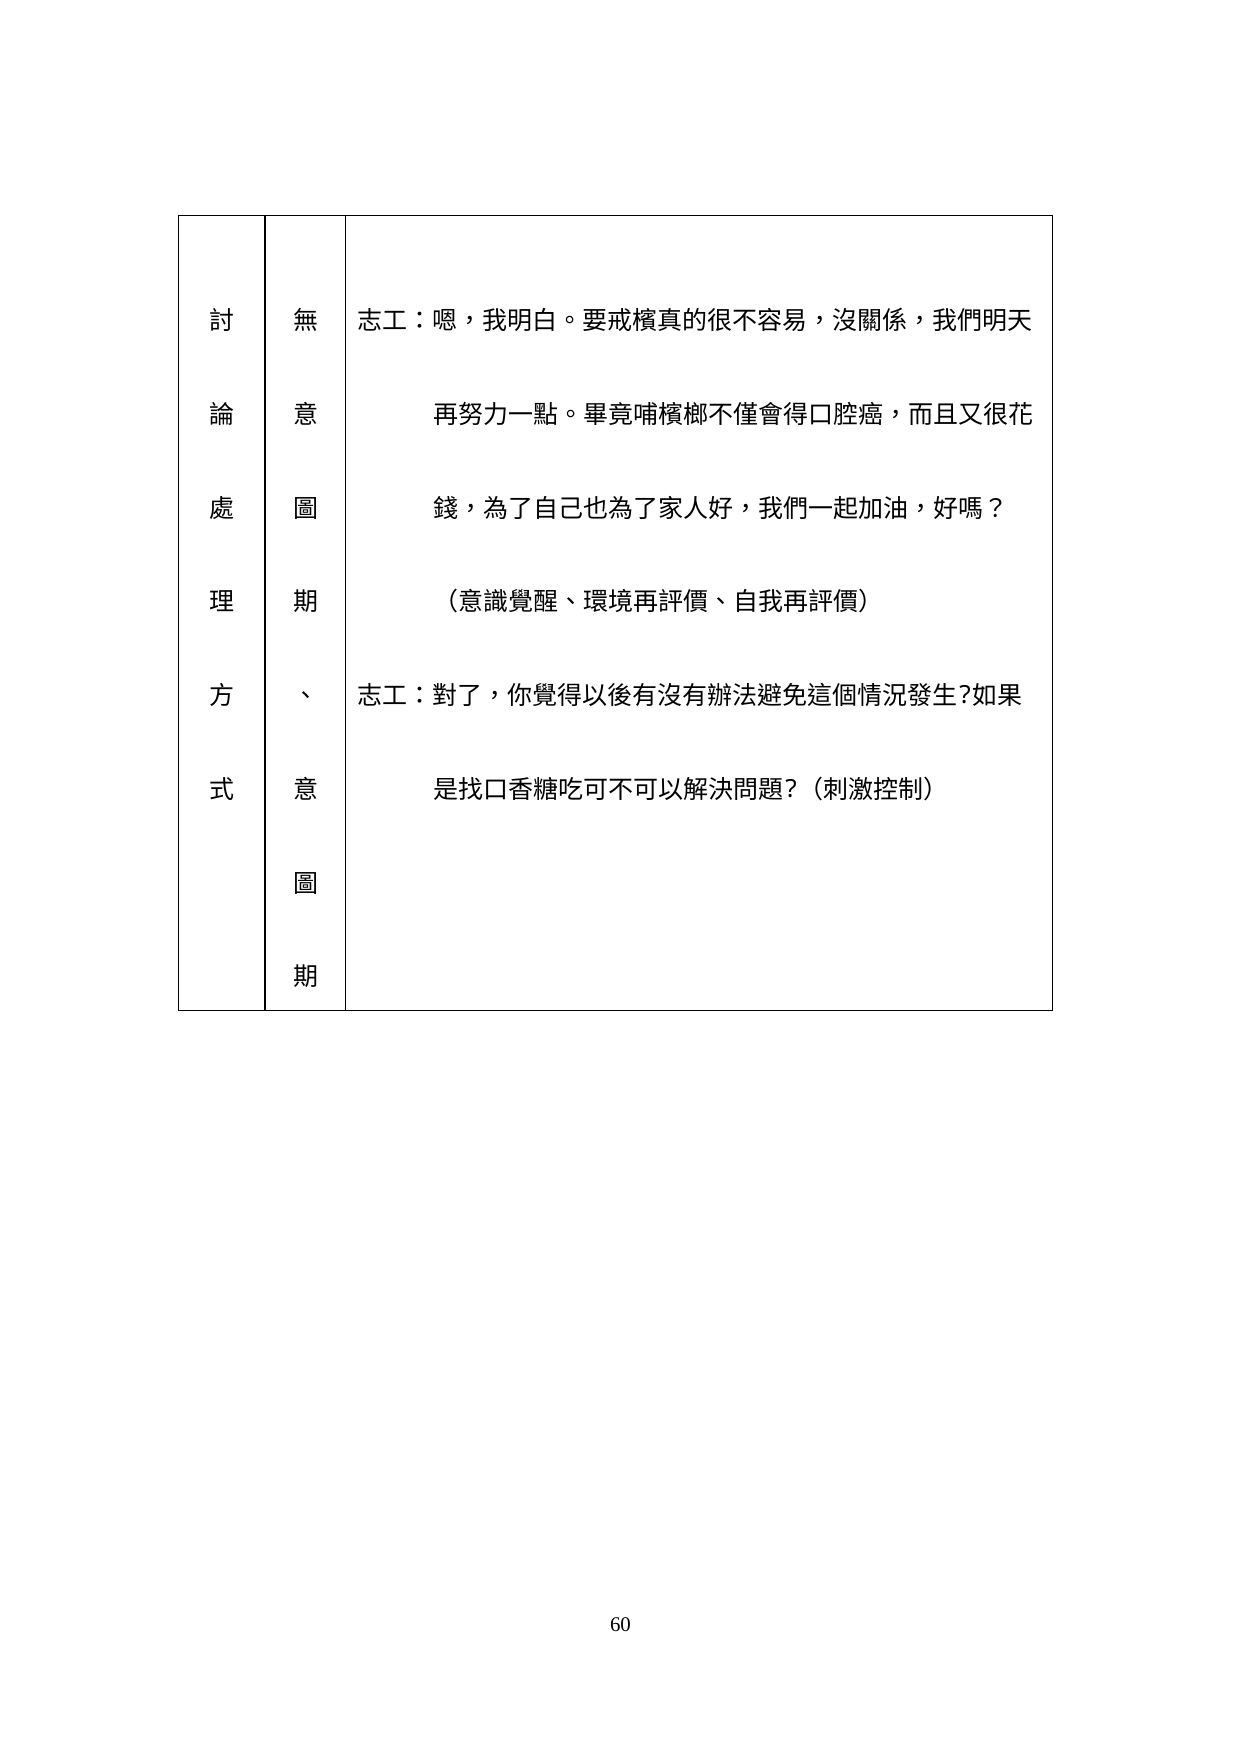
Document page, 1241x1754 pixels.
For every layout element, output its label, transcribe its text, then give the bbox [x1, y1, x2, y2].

table_cell 討論處理方式 [179, 216, 264, 1010]
table_cell 志工：嗯，我明白。要戒檳真的很不容易，沒關係，我們明天再努力一點。畢竟哺檳榔不僅會得口腔癌，而且又很花錢，為了自己也為了家人好，我們一起加油，好嗎？（意識覺醒、環境再評價、自我再評價） 志工：對了，你覺得以後有沒有辦法避免這個情況發生?如果是找口香糖吃可不可以解決問題?（刺激控制） [346, 216, 1052, 1010]
table_cell 無意圖期、意圖期 [266, 216, 345, 1010]
